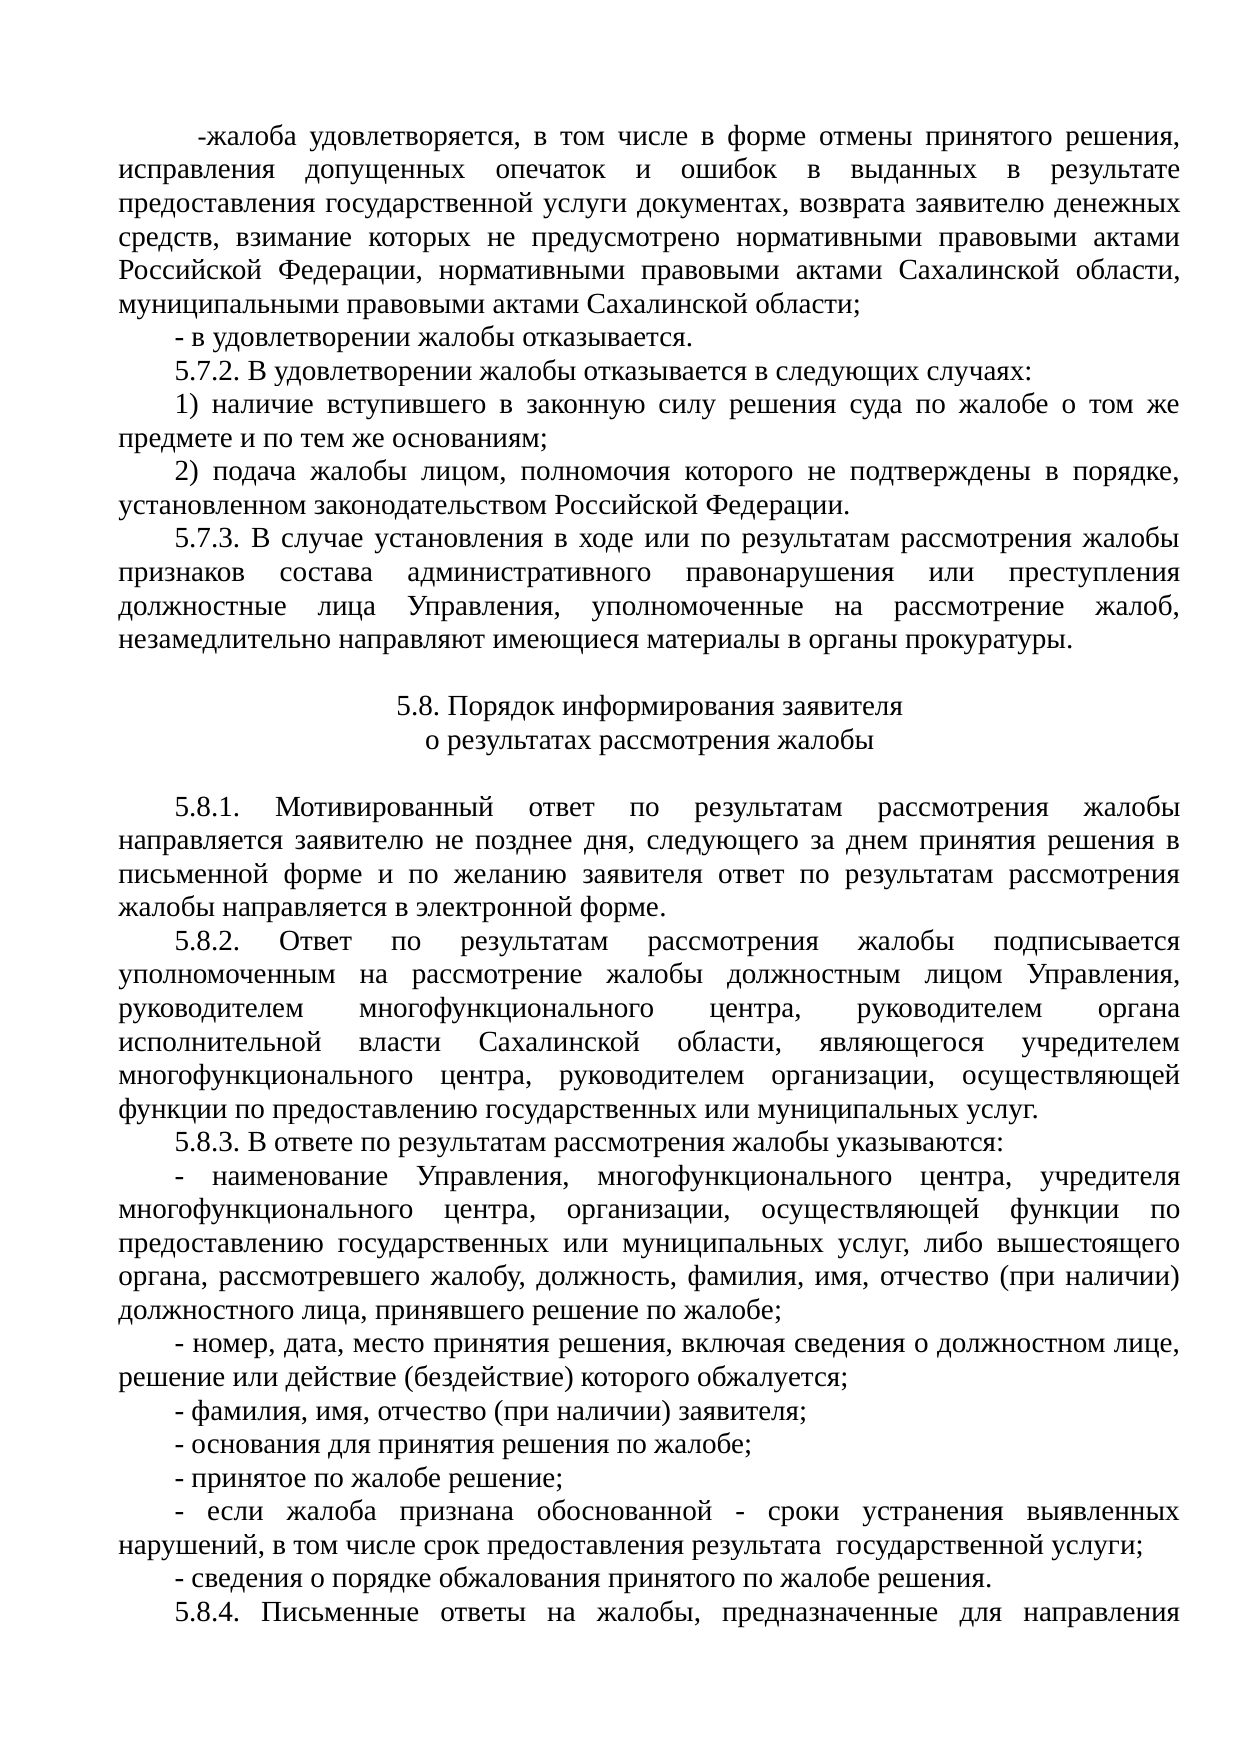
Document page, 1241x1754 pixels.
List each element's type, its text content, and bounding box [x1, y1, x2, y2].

text 2) подача жалобы лицом, полномочия которого не подтверждены в порядке, установленном законодательством Российской Федерации. [118, 453, 1181, 521]
text - если жалоба признана обоснованной - сроки устранения выявленных нарушений, в том числе срок предоставления результата государственной услуги; [118, 1493, 1181, 1560]
text о результатах рассмотрения жалобы [118, 722, 1181, 755]
text - наименование Управления, многофункционального центра, учредителя многофункционального центра, организации, осуществляющей функции по предоставлению государственных или муниципальных услуг, либо вышестоящего органа, рассмотревшего жалобу, должность, фамилия, имя, отчество (при наличии) должностного лица, принявшего решение по жалобе; [118, 1158, 1181, 1326]
text - принятое по жалобе решение; [118, 1460, 1181, 1493]
text 5.8. Порядок информирования заявителя [118, 688, 1181, 722]
list жалоба удовлетворяется, в том числе в форме отмены принятого решения, исправления допущенных опечаток и ошибок в выданных в результате предоставления государственной услуги документах, возврата заявителю денежных средств, взимание которых не предусмотрено нормативными правовыми актами Российской Федерации, нормативными правовыми актами Сахалинской области, муниципальными правовыми актами Сахалинской области; [118, 118, 1181, 319]
text 5.8.2. Ответ по результатам рассмотрения жалобы подписывается уполномоченным на рассмотрение жалобы должностным лицом Управления, руководителем многофункционального центра, руководителем органа исполнительной власти Сахалинской области, являющегося учредителем многофункционального центра, руководителем организации, осуществляющей функции по предоставлению государственных или муниципальных услуг. [118, 923, 1181, 1124]
text 5.7.3. В случае установления в ходе или по результатам рассмотрения жалобы признаков состава административного правонарушения или преступления должностные лица Управления, уполномоченные на рассмотрение жалоб, незамедлительно направляют имеющиеся материалы в органы прокуратуры. [118, 521, 1181, 655]
text - в удовлетворении жалобы отказывается. [118, 319, 1181, 353]
text - сведения о порядке обжалования принятого по жалобе решения. [118, 1560, 1181, 1594]
text - номер, дата, место принятия решения, включая сведения о должностном лице, решение или действие (бездействие) которого обжалуется; [118, 1326, 1181, 1393]
text 1) наличие вступившего в законную силу решения суда по жалобе о том же предмете и по тем же основаниям; [118, 386, 1181, 453]
text - основания для принятия решения по жалобе; [118, 1426, 1181, 1460]
text 5.8.3. В ответе по результатам рассмотрения жалобы указываются: [118, 1124, 1181, 1158]
text 5.8.4. Письменные ответы на жалобы, предназначенные для направления [118, 1594, 1181, 1627]
text 5.8.1. Мотивированный ответ по результатам рассмотрения жалобы направляется заявителю не позднее дня, следующего за днем принятия решения в письменной форме и по желанию заявителя ответ по результатам рассмотрения жалобы направляется в электронной форме. [118, 789, 1181, 923]
text 5.7.2. В удовлетворении жалобы отказывается в следующих случаях: [118, 353, 1181, 386]
text - фамилия, имя, отчество (при наличии) заявителя; [118, 1393, 1181, 1426]
